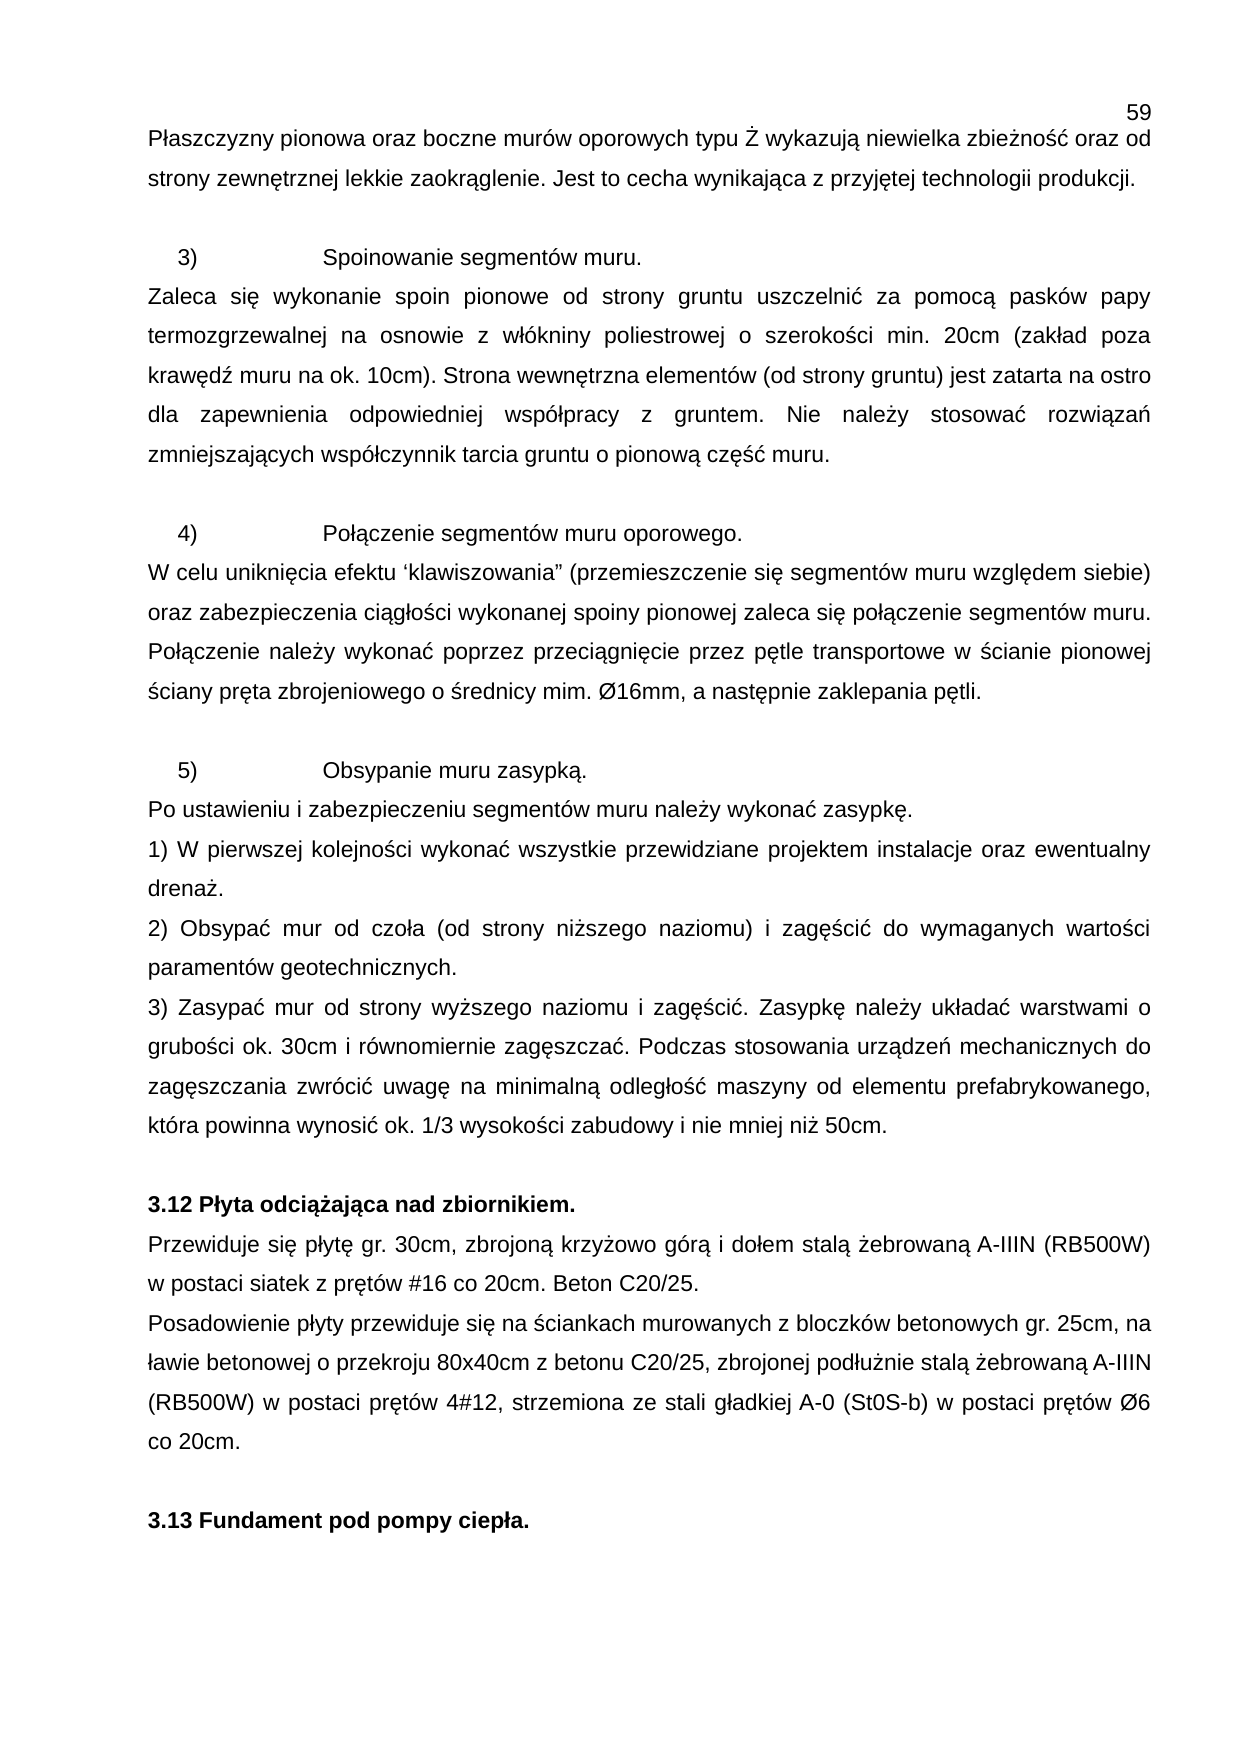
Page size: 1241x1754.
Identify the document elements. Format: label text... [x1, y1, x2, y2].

text 2) Obsypać mur od czoła (od strony niższego naziomu) i zagęścić do wymaganych wartości paramentów geotechnicznych. [148, 915, 1152, 981]
list Spoinowanie segmentów muru. [177, 243, 1152, 270]
text 3.13 Fundament pod pompy ciepła. [148, 1507, 1152, 1533]
text 3.12 Płyta odciążająca nad zbiornikiem. [148, 1191, 1152, 1217]
list Obsypanie muru zasypką. [177, 757, 1152, 783]
text Przewiduje się płytę gr. 30cm, zbrojoną krzyżowo górą i dołem stalą żebrowaną A-IIIN (RB500W) w postaci siatek z prętów #16 co 20cm. Beton C20/25. [148, 1231, 1152, 1296]
text Posadowienie płyty przewiduje się na ściankach murowanych z bloczków betonowych gr. 25cm, na ławie betonowej o przekroju 80x40cm z betonu C20/25, zbrojonej podłużnie stalą żebrowaną A-IIIN (RB500W) w postaci prętów 4#12, strzemiona ze stali gładkiej A-0 (St0S-b) w postaci prętów Ø6 co 20cm. [148, 1309, 1152, 1454]
text Płaszczyzny pionowa oraz boczne murów oporowych typu Ż wykazują niewielka zbieżność oraz od strony zewnętrznej lekkie zaokrąglenie. Jest to cecha wynikająca z przyjętej technologii produkcji. [148, 125, 1152, 191]
text Po ustawieniu i zabezpieczeniu segmentów muru należy wykonać zasypkę. [148, 796, 1152, 823]
text Zaleca się wykonanie spoin pionowe od strony gruntu uszczelnić za pomocą pasków papy termozgrzewalnej na osnowie z włókniny poliestrowej o szerokości min. 20cm (zakład poza krawędź muru na ok. 10cm). Strona wewnętrzna elementów (od strony gruntu) jest zatarta na ostro dla zapewnienia odpowiedniej współpracy z gruntem. Nie należy stosować rozwiązań zmniejszających współczynnik tarcia gruntu o pionową część muru. [148, 283, 1152, 467]
text 1) W pierwszej kolejności wykonać wszystkie przewidziane projektem instalacje oraz ewentualny drenaż. [148, 836, 1152, 902]
list Połączenie segmentów muru oporowego. [177, 520, 1152, 546]
text W celu uniknięcia efektu ‘klawiszowania” (przemieszczenie się segmentów muru względem siebie) oraz zabezpieczenia ciągłości wykonanej spoiny pionowej zaleca się połączenie segmentów muru. Połączenie należy wykonać poprzez przeciągnięcie przez pętle transportowe w ścianie pionowej ściany pręta zbrojeniowego o średnicy mim. Ø16mm, a następnie zaklepania pętli. [148, 559, 1152, 704]
text 3) Zasypać mur od strony wyższego naziomu i zagęścić. Zasypkę należy układać warstwami o grubości ok. 30cm i równomiernie zagęszczać. Podczas stosowania urządzeń mechanicznych do zagęszczania zwrócić uwagę na minimalną odległość maszyny od elementu prefabrykowanego, która powinna wynosić ok. 1/3 wysokości zabudowy i nie mniej niż 50cm. [148, 994, 1152, 1138]
